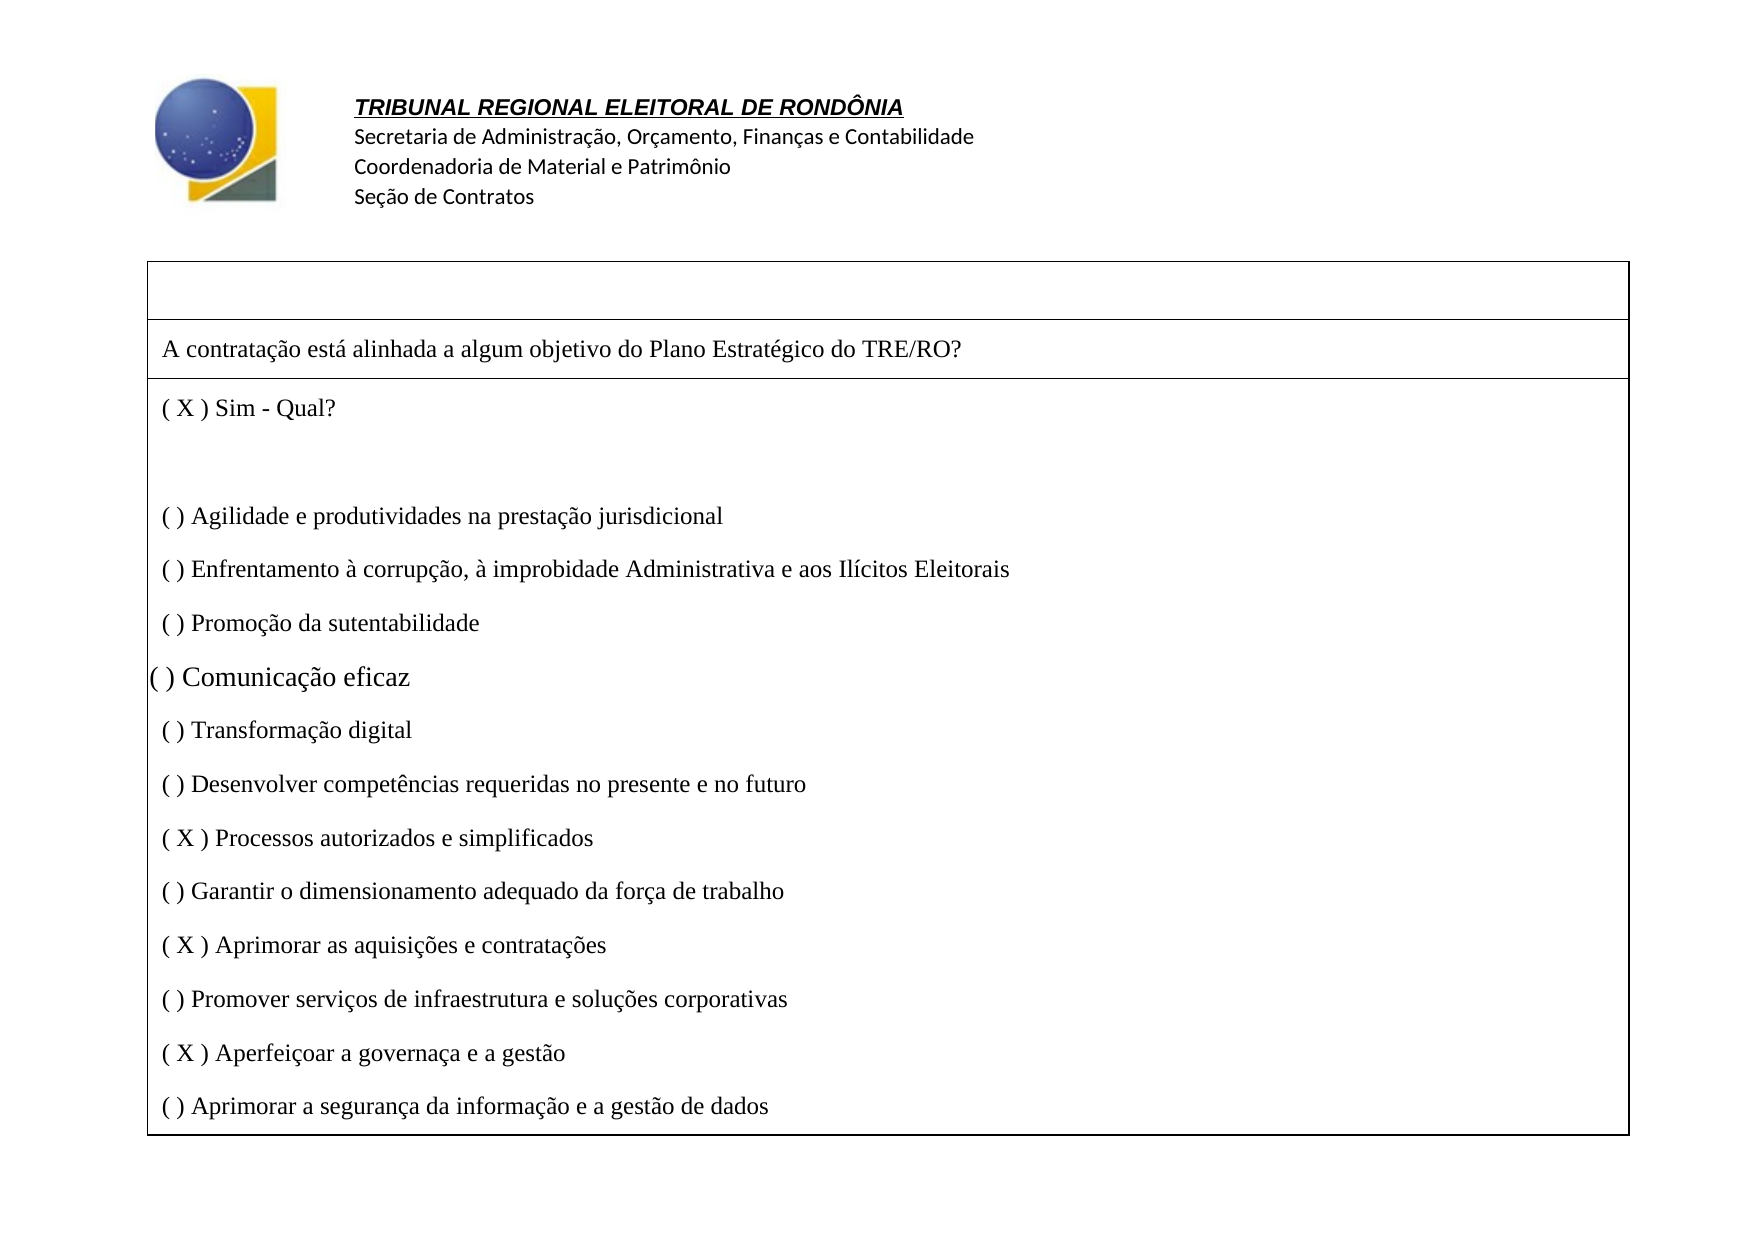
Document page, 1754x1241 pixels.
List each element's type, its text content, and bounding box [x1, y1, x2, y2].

table_cell A contratação está alinhada a algum objetivo do Plano Estratégico do TRE/RO? [148, 320, 1628, 377]
table_header [148, 262, 1628, 319]
table_cell ( X ) Sim - Qual? ( ) Agilidade e produtividades na prestação jurisdicional ( ) Enfrentamento à corrupção, à improbidade Administrativa e aos Ilícitos Eleitorais ( ) Promoção da sutentabilidade ( ) Comunicação eficaz ( ) Transformação digital ( ) Desenvolver competências requeridas no presente e no futuro ( X ) Processos autorizados e simplificados ( ) Garantir o dimensionamento adequado da força de trabalho ( X ) Aprimorar as aquisições e contratações ( ) Promover serviços de infraestrutura e soluções corporativas ( X ) Aperfeiçoar a governaça e a gestão ( ) Aprimorar a segurança da informação e a gestão de dados [148, 379, 1628, 1134]
